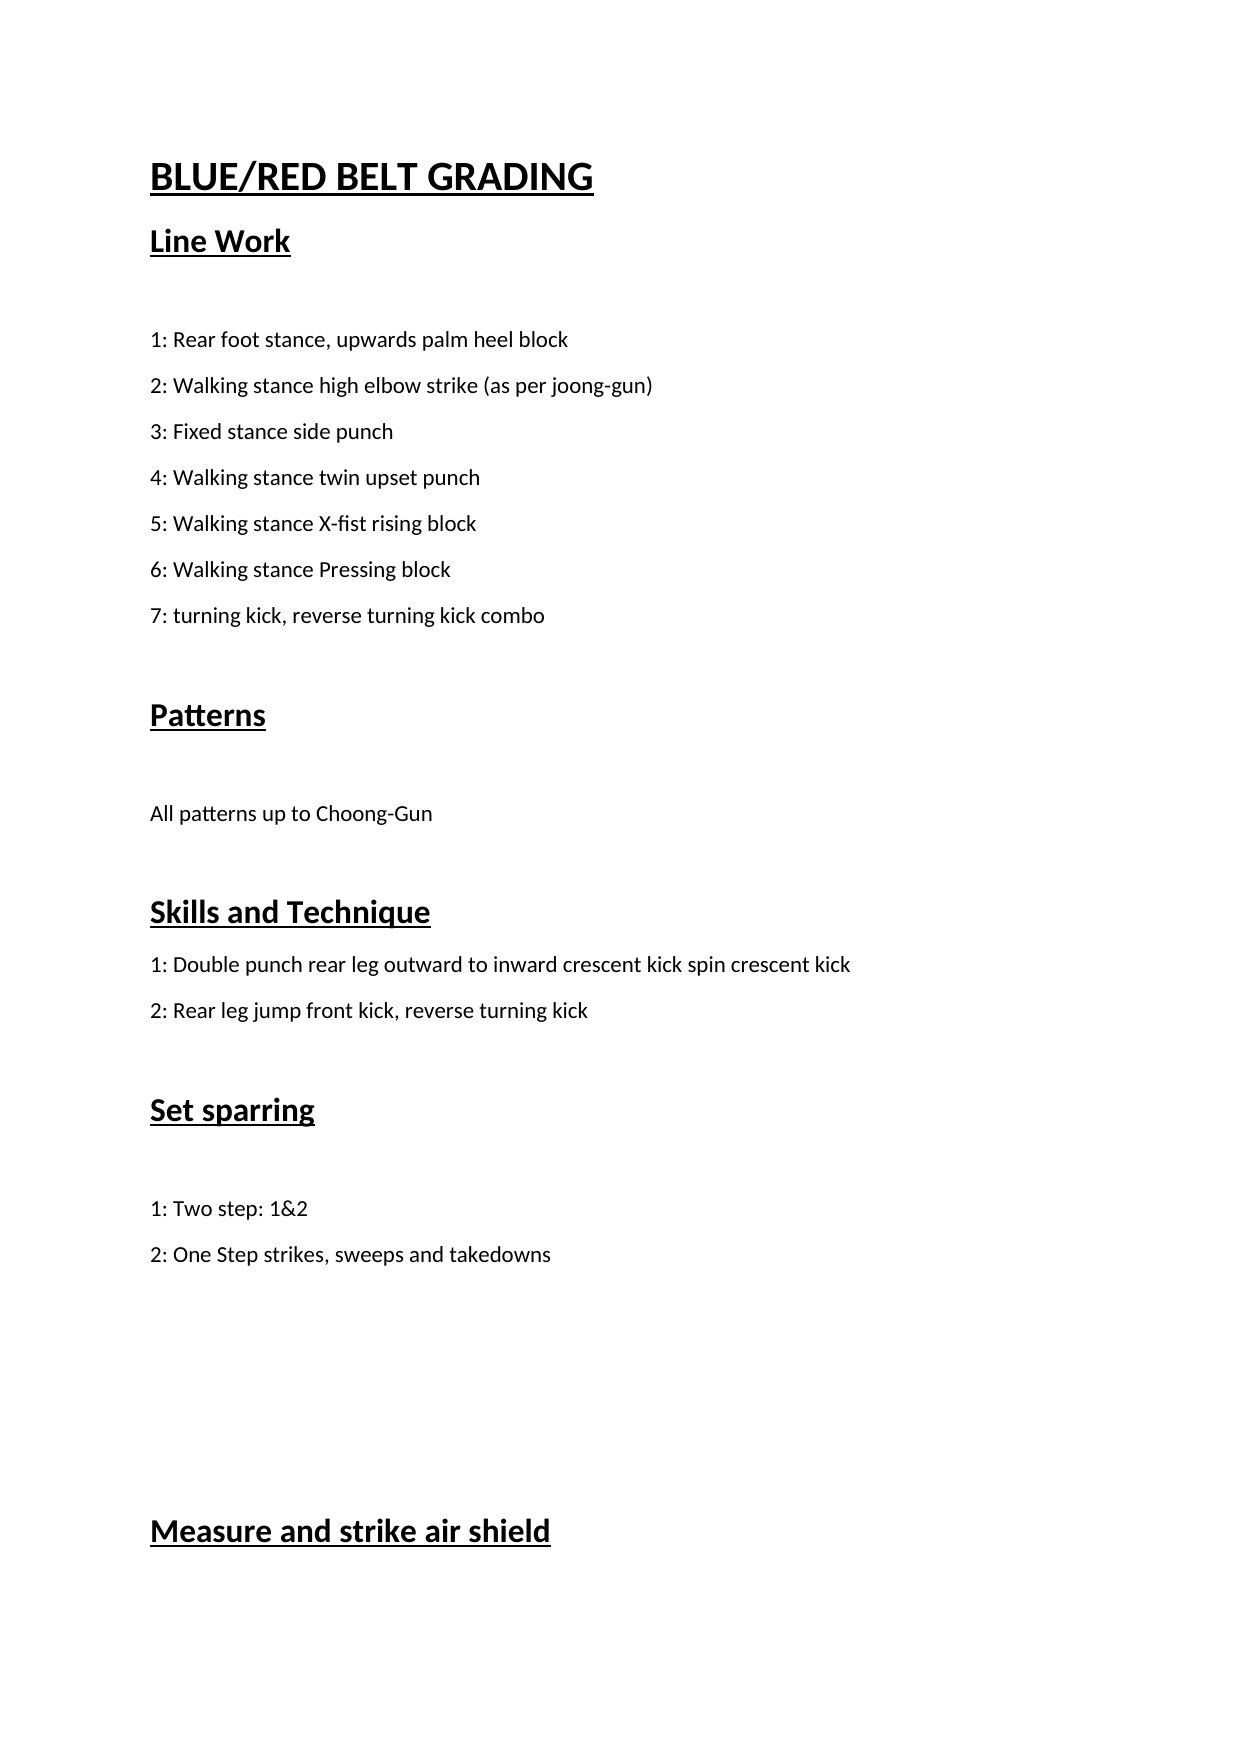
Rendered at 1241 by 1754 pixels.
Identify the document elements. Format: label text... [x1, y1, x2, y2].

text 6: Walking stance Pressing block [150, 556, 1090, 584]
text Skills and Technique [150, 891, 1090, 932]
text All patterns up to Choong-Gun [150, 799, 1090, 827]
text Patterns [150, 694, 1090, 734]
text Line Work [150, 220, 1090, 261]
text 1: Two step: 1&2 [150, 1194, 1090, 1222]
text 4: Walking stance twin upset punch [150, 463, 1090, 492]
text 7: turning kick, reverse turning kick combo [150, 602, 1090, 630]
text 2: Walking stance high elbow strike (as per joong-gun) [150, 371, 1090, 399]
text 1: Double punch rear leg outward to inward crescent kick spin crescent kick [150, 951, 1090, 979]
text Set sparring [150, 1089, 1090, 1129]
text Measure and strike air shield [150, 1510, 1090, 1551]
text 2: One Step strikes, sweeps and takedowns [150, 1240, 1090, 1268]
text 5: Walking stance X-fist rising block [150, 509, 1090, 538]
text 1: Rear foot stance, upwards palm heel block [150, 325, 1090, 353]
text 3: Fixed stance side punch [150, 417, 1090, 446]
text 2: Rear leg jump front kick, reverse turning kick [150, 997, 1090, 1025]
text BLUE/RED BELT GRADING [150, 150, 1090, 201]
